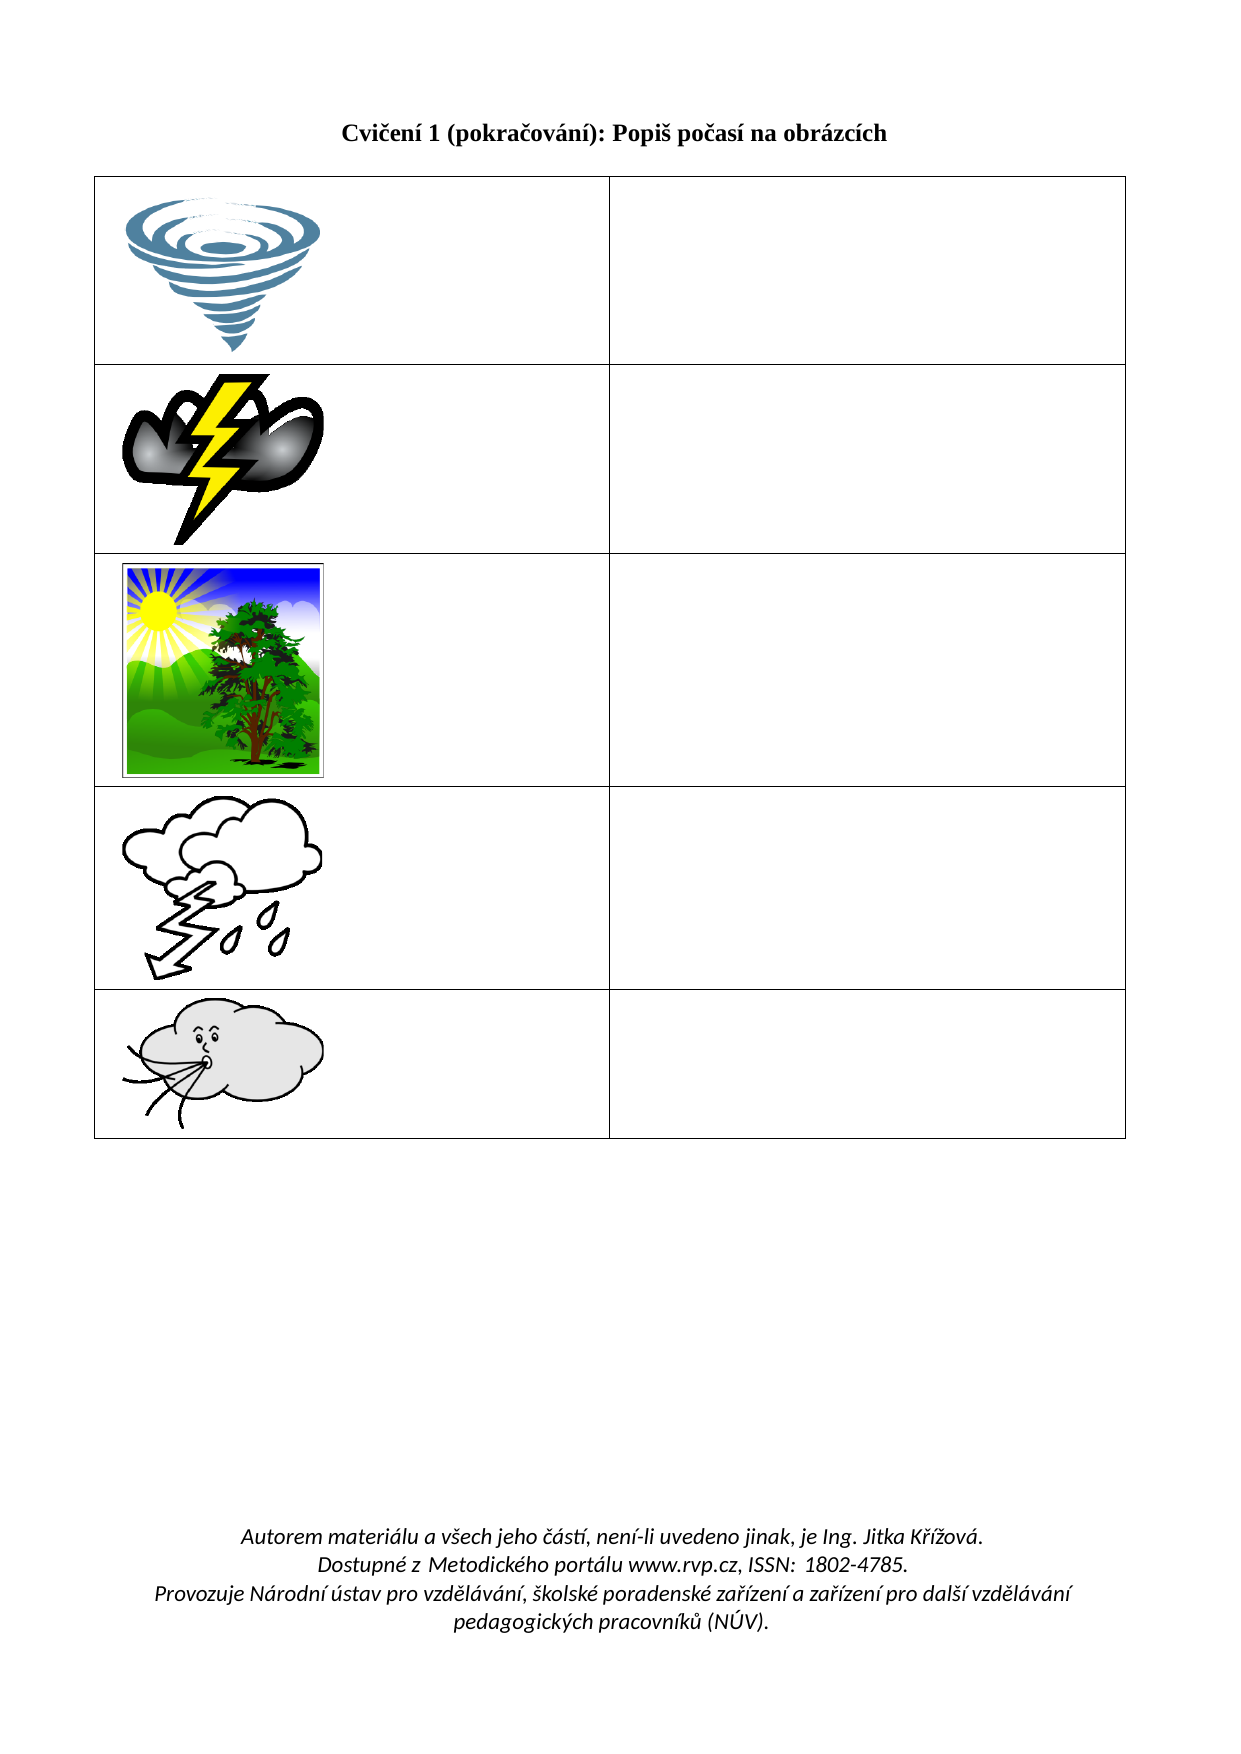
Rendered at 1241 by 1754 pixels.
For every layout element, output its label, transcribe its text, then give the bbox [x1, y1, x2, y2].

table_cell [95, 365, 609, 553]
text Cvičení 1 (pokračování): Popiš počasí na obrázcích [106, 118, 1122, 147]
picture [122, 186, 324, 355]
table_cell [95, 554, 609, 786]
table_cell [95, 787, 609, 989]
table_cell [610, 365, 1125, 553]
table_header [95, 177, 609, 364]
picture [122, 796, 323, 980]
table_header [610, 177, 1125, 364]
picture [122, 374, 324, 545]
picture [122, 998, 324, 1129]
table_cell [95, 990, 609, 1137]
table_cell [610, 990, 1125, 1137]
table_cell [610, 787, 1125, 989]
table_cell [610, 554, 1125, 786]
picture [122, 563, 324, 778]
